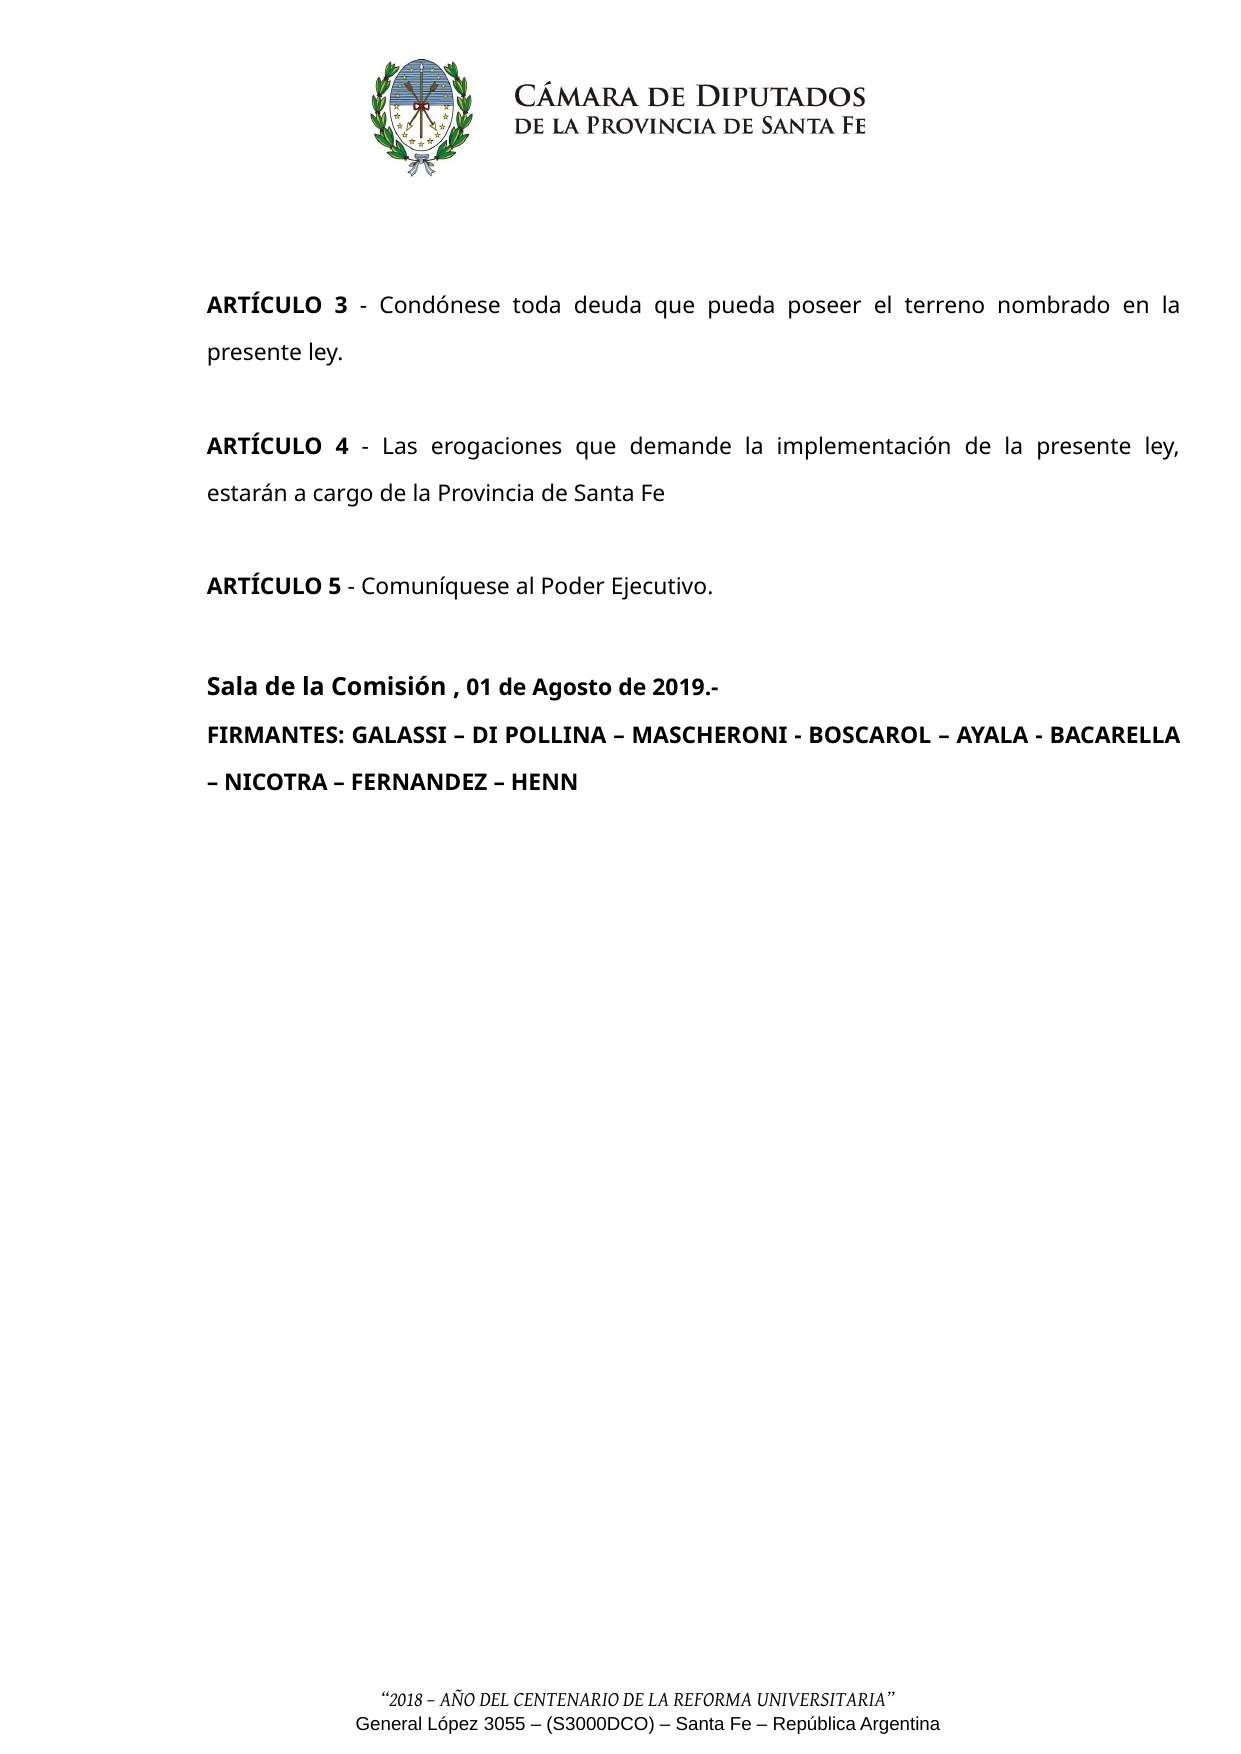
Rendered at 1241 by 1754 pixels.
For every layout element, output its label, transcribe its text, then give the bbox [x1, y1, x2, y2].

text Sala de la Comisión , 01 de Agosto de 2019.- [207, 668, 1181, 702]
text ARTÍCULO 3 - Condónese toda deuda que pueda poseer el terreno nombrado en la presente ley. [207, 289, 1181, 367]
text ARTÍCULO 4 - Las erogaciones que demande la implementación de la presente ley, estarán a cargo de la Provincia de Santa Fe [207, 430, 1181, 508]
text FIRMANTES: GALASSI – DI POLLINA – MASCHERONI - BOSCAROL – AYALA - BACARELLA – NICOTRA – FERNANDEZ – HENN [207, 719, 1181, 797]
text ARTÍCULO 5 - Comuníquese al Poder Ejecutivo. [207, 570, 1181, 602]
picture [370, 59, 866, 181]
